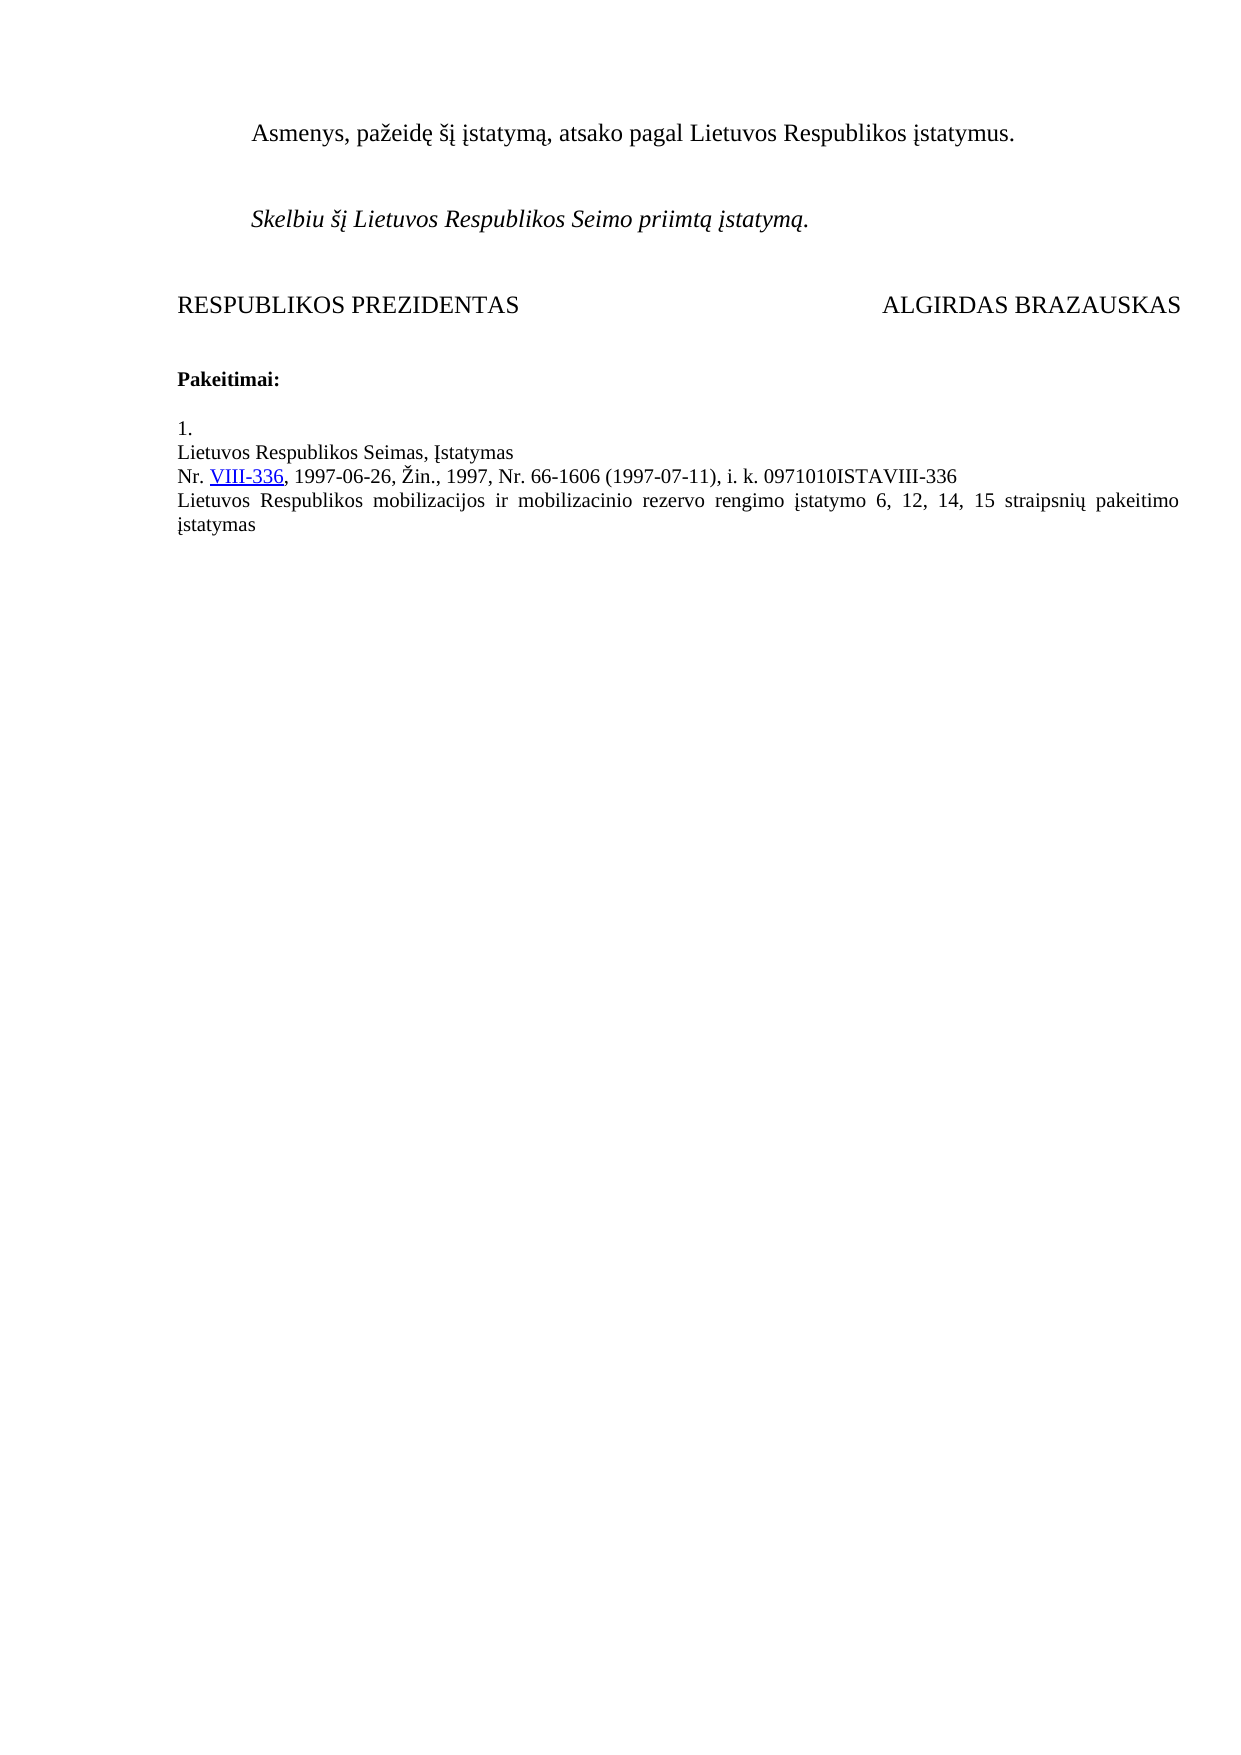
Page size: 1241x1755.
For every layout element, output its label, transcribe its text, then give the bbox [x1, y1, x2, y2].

text Asmenys, pažeidę šį įstatymą, atsako pagal Lietuvos Respublikos įstatymus. [177, 118, 1181, 147]
text 1. [177, 416, 1181, 439]
text Nr. VIII-336, 1997-06-26, Žin., 1997, Nr. 66-1606 (1997-07-11), i. k. 0971010ISTAVIII-336 [177, 464, 1181, 488]
text Lietuvos Respublikos Seimas, Įstatymas [177, 439, 1181, 464]
text Pakeitimai: [177, 367, 1181, 391]
text RESPUBLIKOS PREZIDENTAS ALGIRDAS BRAZAUSKAS [177, 291, 1181, 319]
text Skelbiu šį Lietuvos Respublikos Seimo priimtą įstatymą. [177, 204, 1181, 233]
text Lietuvos Respublikos mobilizacijos ir mobilizacinio rezervo rengimo įstatymo 6, 12, 14, 15 straipsnių pakeitimo įstatymas [177, 488, 1181, 536]
